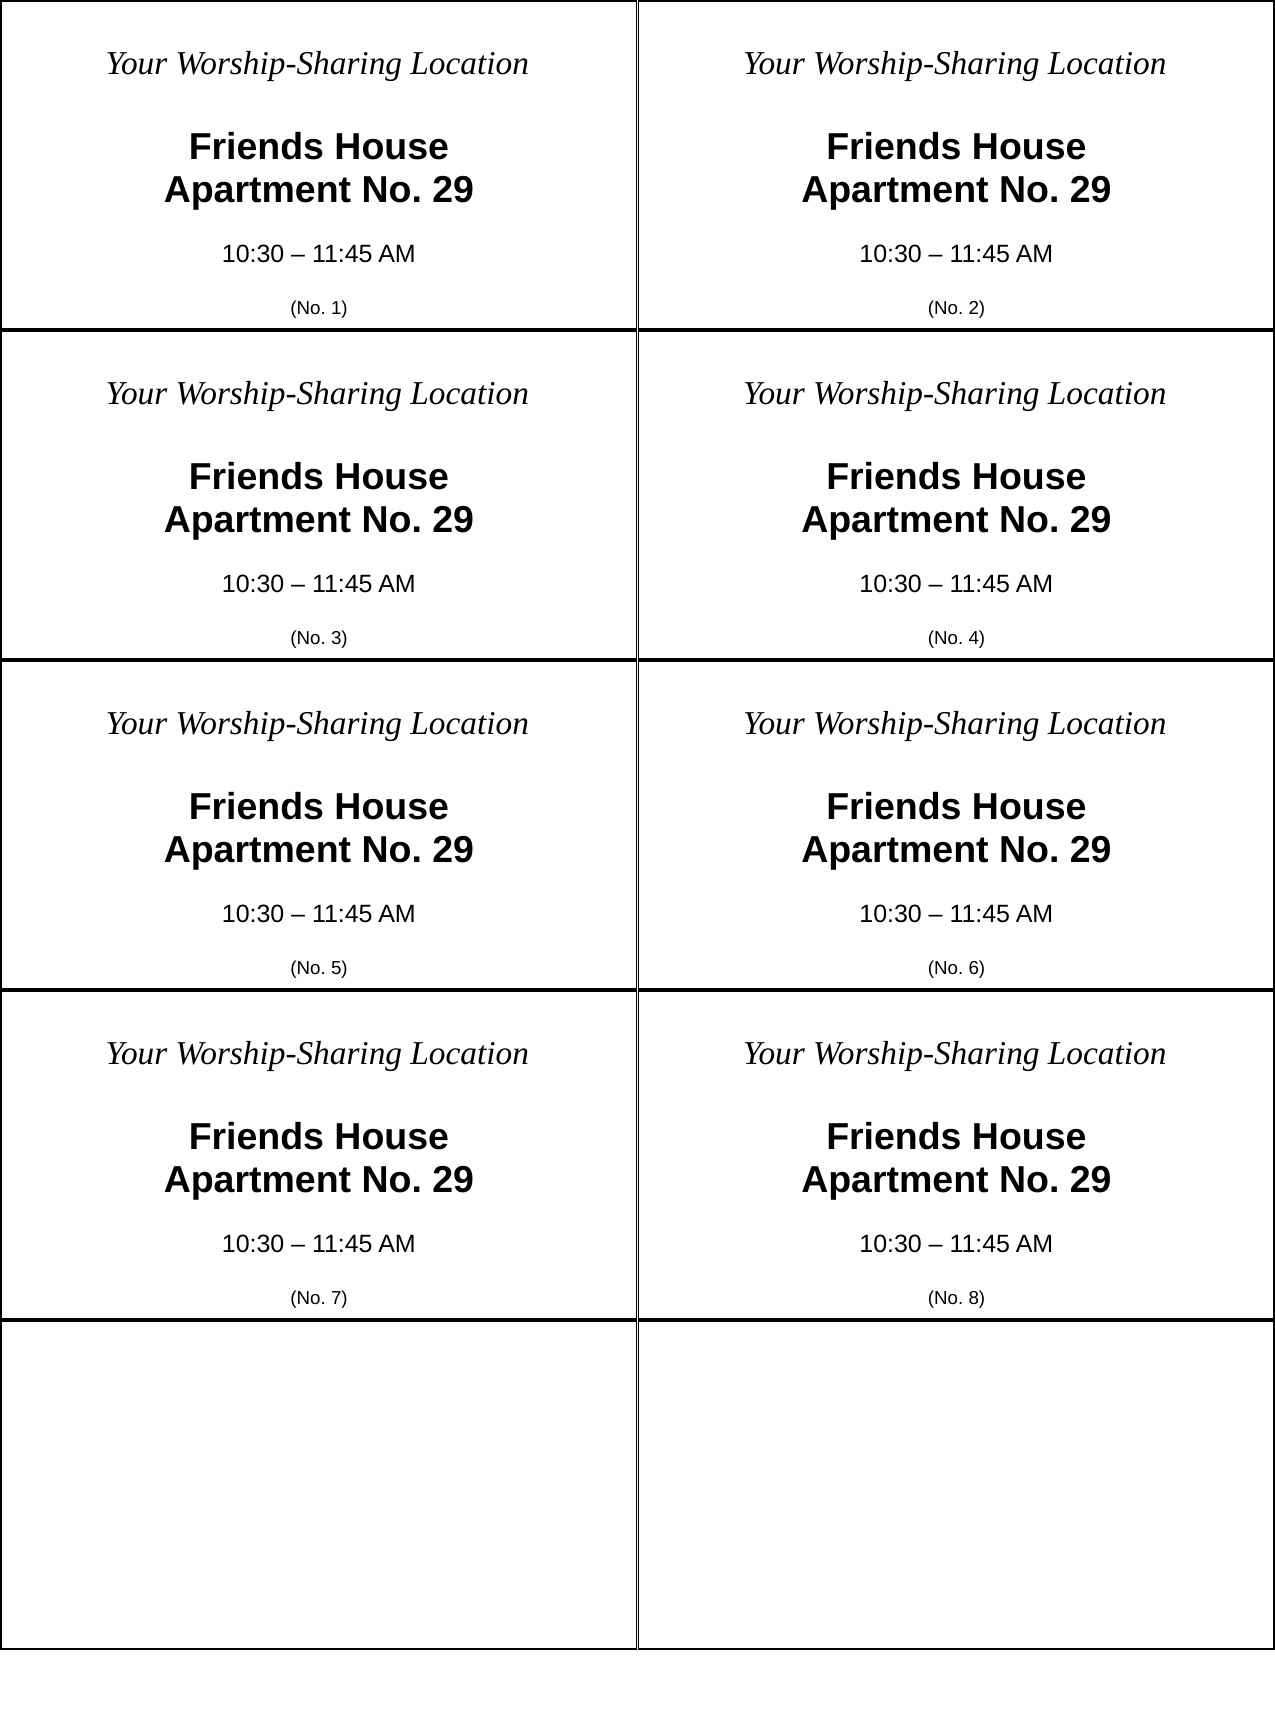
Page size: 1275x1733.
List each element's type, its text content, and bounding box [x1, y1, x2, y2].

text Your Worship-Sharing Location Friends House Apartment No. 29 10:30 – 11:45 AM (No. 8) [642, 1033, 1270, 1308]
text Your Worship-Sharing Location Friends House Apartment No. 29 10:30 – 11:45 AM (No. 2) [642, 43, 1270, 318]
text Your Worship-Sharing Location Friends House Apartment No. 29 10:30 – 11:45 AM (No. 3) [5, 373, 633, 648]
text Your Worship-Sharing Location Friends House Apartment No. 29 10:30 – 11:45 AM (No. 4) [642, 373, 1270, 648]
text Your Worship-Sharing Location Friends House Apartment No. 29 10:30 – 11:45 AM (No. 7) [5, 1033, 633, 1308]
text Your Worship-Sharing Location Friends House Apartment No. 29 10:30 – 11:45 AM (No. 6) [642, 703, 1270, 978]
text Your Worship-Sharing Location Friends House Apartment No. 29 10:30 – 11:45 AM (No. 5) [5, 703, 633, 978]
text Your Worship-Sharing Location Friends House Apartment No. 29 10:30 – 11:45 AM (No. 1) [5, 43, 633, 318]
